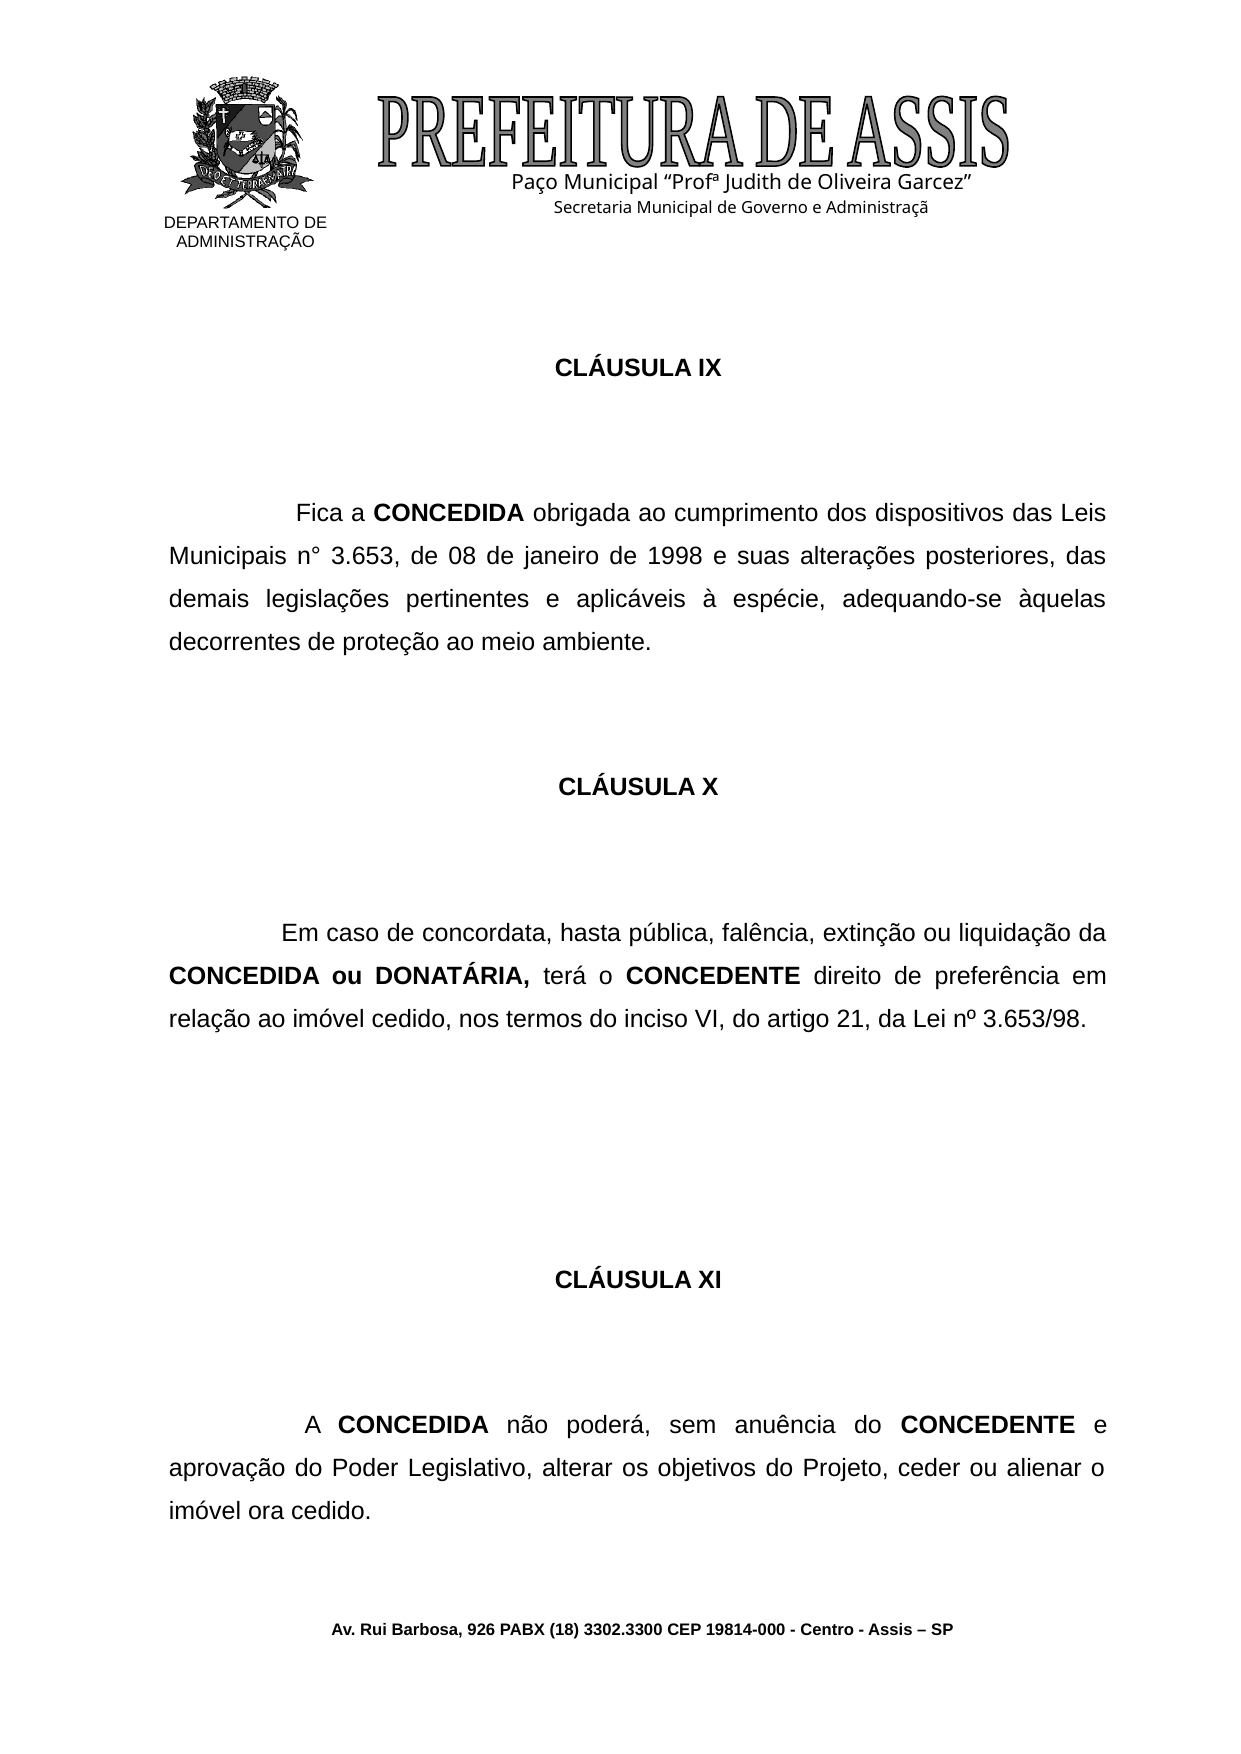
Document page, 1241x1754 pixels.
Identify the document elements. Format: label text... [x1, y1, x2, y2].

text Em caso de concordata, hasta pública, falência, extinção ou liquidação da CONCEDIDA ou DONATÁRIA, terá o CONCEDENTE direito de preferência em relação ao imóvel cedido, nos termos do inciso VI, do artigo 21, da Lei nº 3.653/98. [169, 918, 1107, 1033]
text CLÁUSULA XI [169, 1265, 1107, 1293]
text CLÁUSULA X [169, 772, 1107, 801]
text A CONCEDIDA não poderá, sem anuência do CONCEDENTE e aprovação do Poder Legislativo, alterar os objetivos do Projeto, ceder ou alienar o imóvel ora cedido. [169, 1410, 1107, 1525]
text Fica a CONCEDIDA obrigada ao cumprimento dos dispositivos das Leis Municipais n° 3.653, de 08 de janeiro de 1998 e suas alterações posteriores, das demais legislações pertinentes e aplicáveis à espécie, adequando-se àquelas decorrentes de proteção ao meio ambiente. [169, 498, 1107, 656]
text CLÁUSULA IX [169, 353, 1107, 381]
